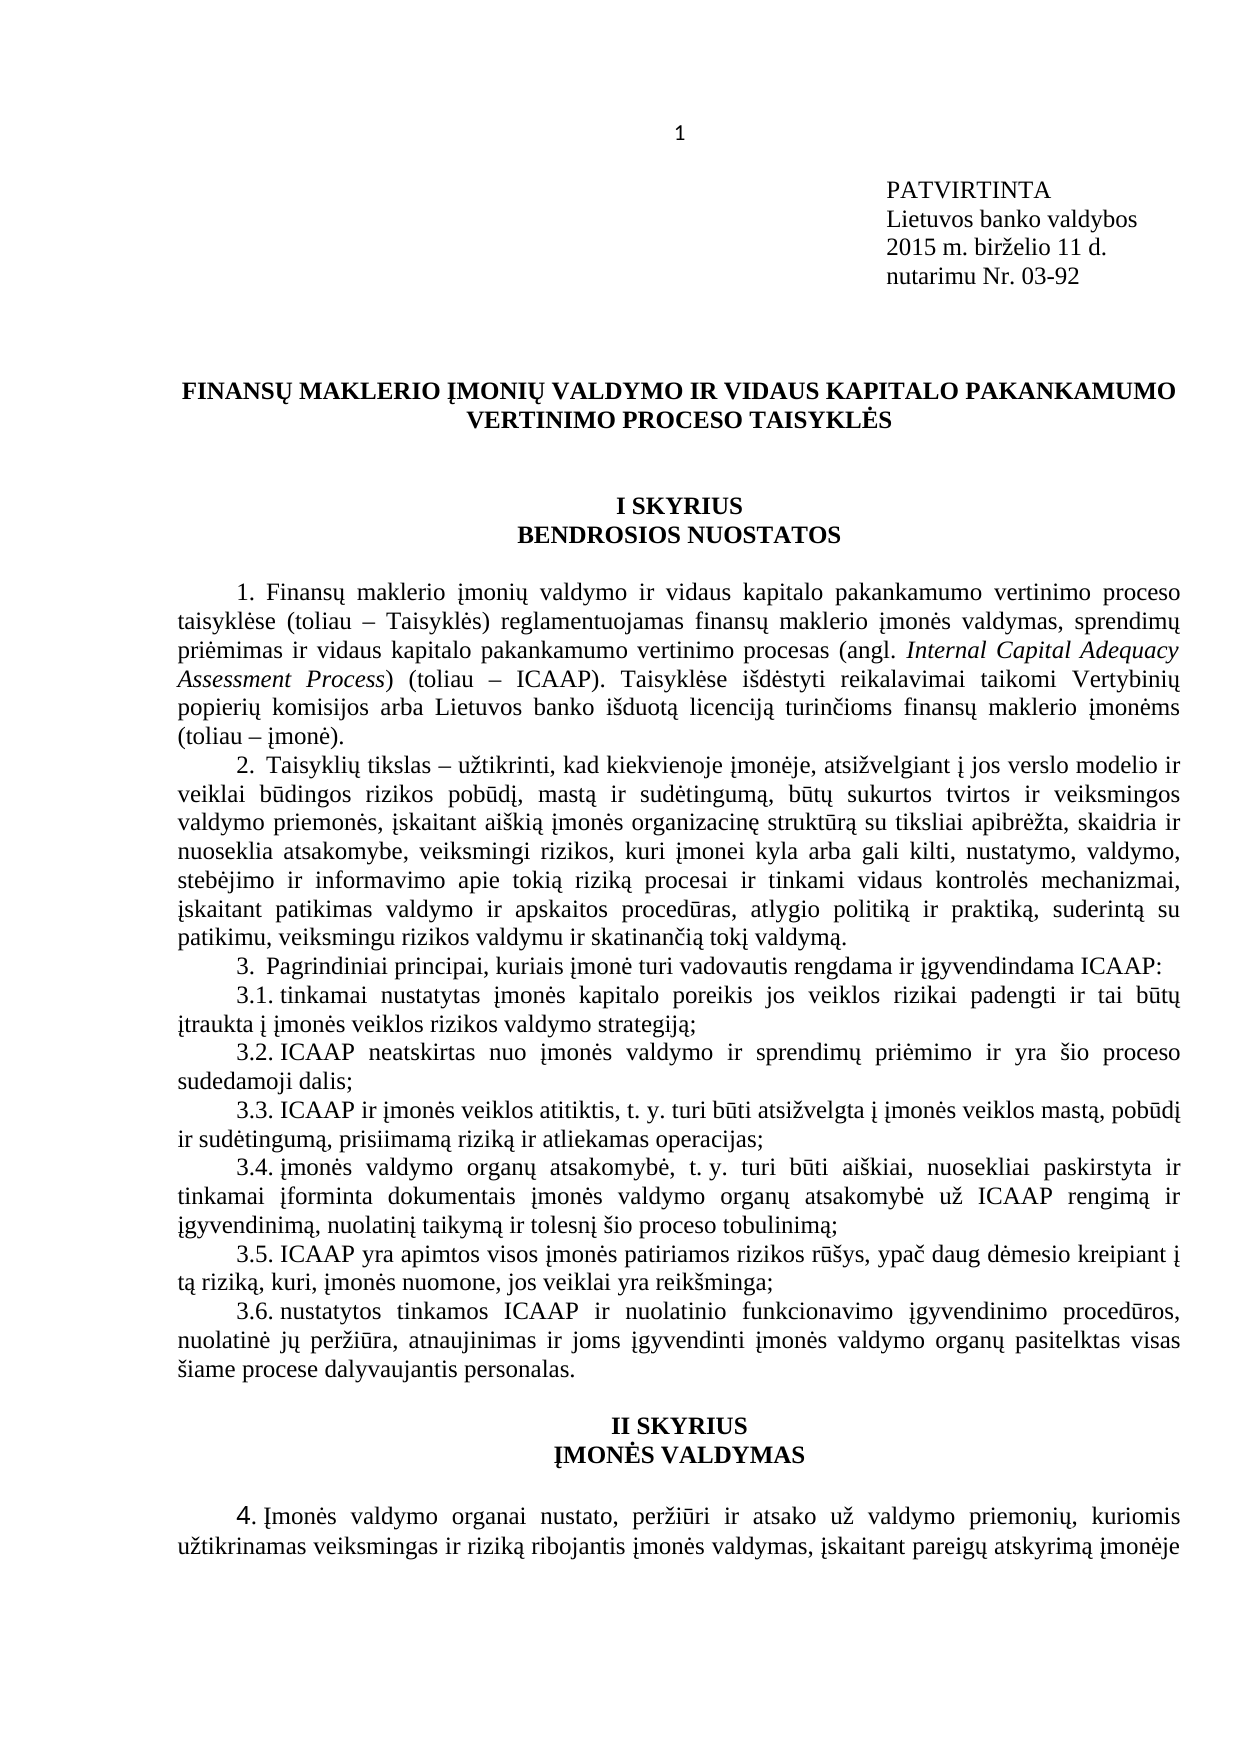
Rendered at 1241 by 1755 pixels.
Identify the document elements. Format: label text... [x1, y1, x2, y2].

text 1. Finansų maklerio įmonių valdymo ir vidaus kapitalo pakankamumo vertinimo proceso taisyklėse (toliau – Taisyklės) reglamentuojamas finansų maklerio įmonės valdymas, sprendimų priėmimas ir vidaus kapitalo pakankamumo vertinimo procesas (angl. Internal Capital Adequacy Assessment Process) (toliau – ICAAP). Taisyklėse išdėstyti reikalavimai taikomi Vertybinių popierių komisijos arba Lietuvos banko išduotą licenciją turinčioms finansų maklerio įmonėms (toliau – įmonė). [177, 577, 1181, 750]
text 3.1. tinkamai nustatytas įmonės kapitalo poreikis jos veiklos rizikai padengti ir tai būtų įtraukta į įmonės veiklos rizikos valdymo strategiją; [177, 980, 1181, 1037]
text 3.3. ICAAP ir įmonės veiklos atitiktis, t. y. turi būti atsižvelgta į įmonės veiklos mastą, pobūdį ir sudėtingumą, prisiimamą riziką ir atliekamas operacijas; [177, 1095, 1181, 1152]
text ĮMONĖS VALDYMAS [177, 1440, 1181, 1469]
text 2. Taisyklių tikslas – užtikrinti, kad kiekvienoje įmonėje, atsižvelgiant į jos verslo modelio ir veiklai būdingos rizikos pobūdį, mastą ir sudėtingumą, būtų sukurtos tvirtos ir veiksmingos valdymo priemonės, įskaitant aiškią įmonės organizacinę struktūrą su tiksliai apibrėžta, skaidria ir nuoseklia atsakomybe, veiksmingi rizikos, kuri įmonei kyla arba gali kilti, nustatymo, valdymo, stebėjimo ir informavimo apie tokią riziką procesai ir tinkami vidaus kontrolės mechanizmai, įskaitant patikimas valdymo ir apskaitos procedūras, atlygio politiką ir praktiką, suderintą su patikimu, veiksmingu rizikos valdymu ir skatinančią tokį valdymą. [177, 750, 1181, 951]
text Lietuvos banko valdybos [886, 204, 1181, 232]
text 4. Įmonės valdymo organai nustato, peržiūri ir atsako už valdymo priemonių, kuriomis užtikrinamas veiksmingas ir riziką ribojantis įmonės valdymas, įskaitant pareigų atskyrimą įmonėje [177, 1497, 1181, 1560]
text 3. Pagrindiniai principai, kuriais įmonė turi vadovautis rengdama ir įgyvendindama ICAAP: [177, 951, 1181, 980]
text 3.4. įmonės valdymo organų atsakomybė, t. y. turi būti aiškiai, nuosekliai paskirstyta ir tinkamai įforminta dokumentais įmonės valdymo organų atsakomybė už ICAAP rengimą ir įgyvendinimą, nuolatinį taikymą ir tolesnį šio proceso tobulinimą; [177, 1152, 1181, 1239]
text I SKYRIUS [177, 491, 1181, 520]
text FINANSŲ MAKLERIO ĮMONIŲ VALDYMO IR VIDAUS KAPITALO PAKANKAMUMO VERTINIMO PROCESO TAISYKLĖS [177, 376, 1181, 434]
text 3.6. nustatytos tinkamos ICAAP ir nuolatinio funkcionavimo įgyvendinimo procedūros, nuolatinė jų peržiūra, atnaujinimas ir joms įgyvendinti įmonės valdymo organų pasitelktas visas šiame procese dalyvaujantis personalas. [177, 1296, 1181, 1382]
text 3.5. ICAAP yra apimtos visos įmonės patiriamos rizikos rūšys, ypač daug dėmesio kreipiant į tą riziką, kuri, įmonės nuomone, jos veiklai yra reikšminga; [177, 1239, 1181, 1296]
text II SKYRIUS [177, 1411, 1181, 1440]
text 3.2. ICAAP neatskirtas nuo įmonės valdymo ir sprendimų priėmimo ir yra šio proceso sudedamoji dalis; [177, 1037, 1181, 1095]
text 2015 m. birželio 11 d. nutarimu Nr. 03-92 [886, 232, 1181, 290]
text PATVIRTINTA [886, 175, 1181, 204]
text BENDROSIOS NUOSTATOS [177, 520, 1181, 549]
